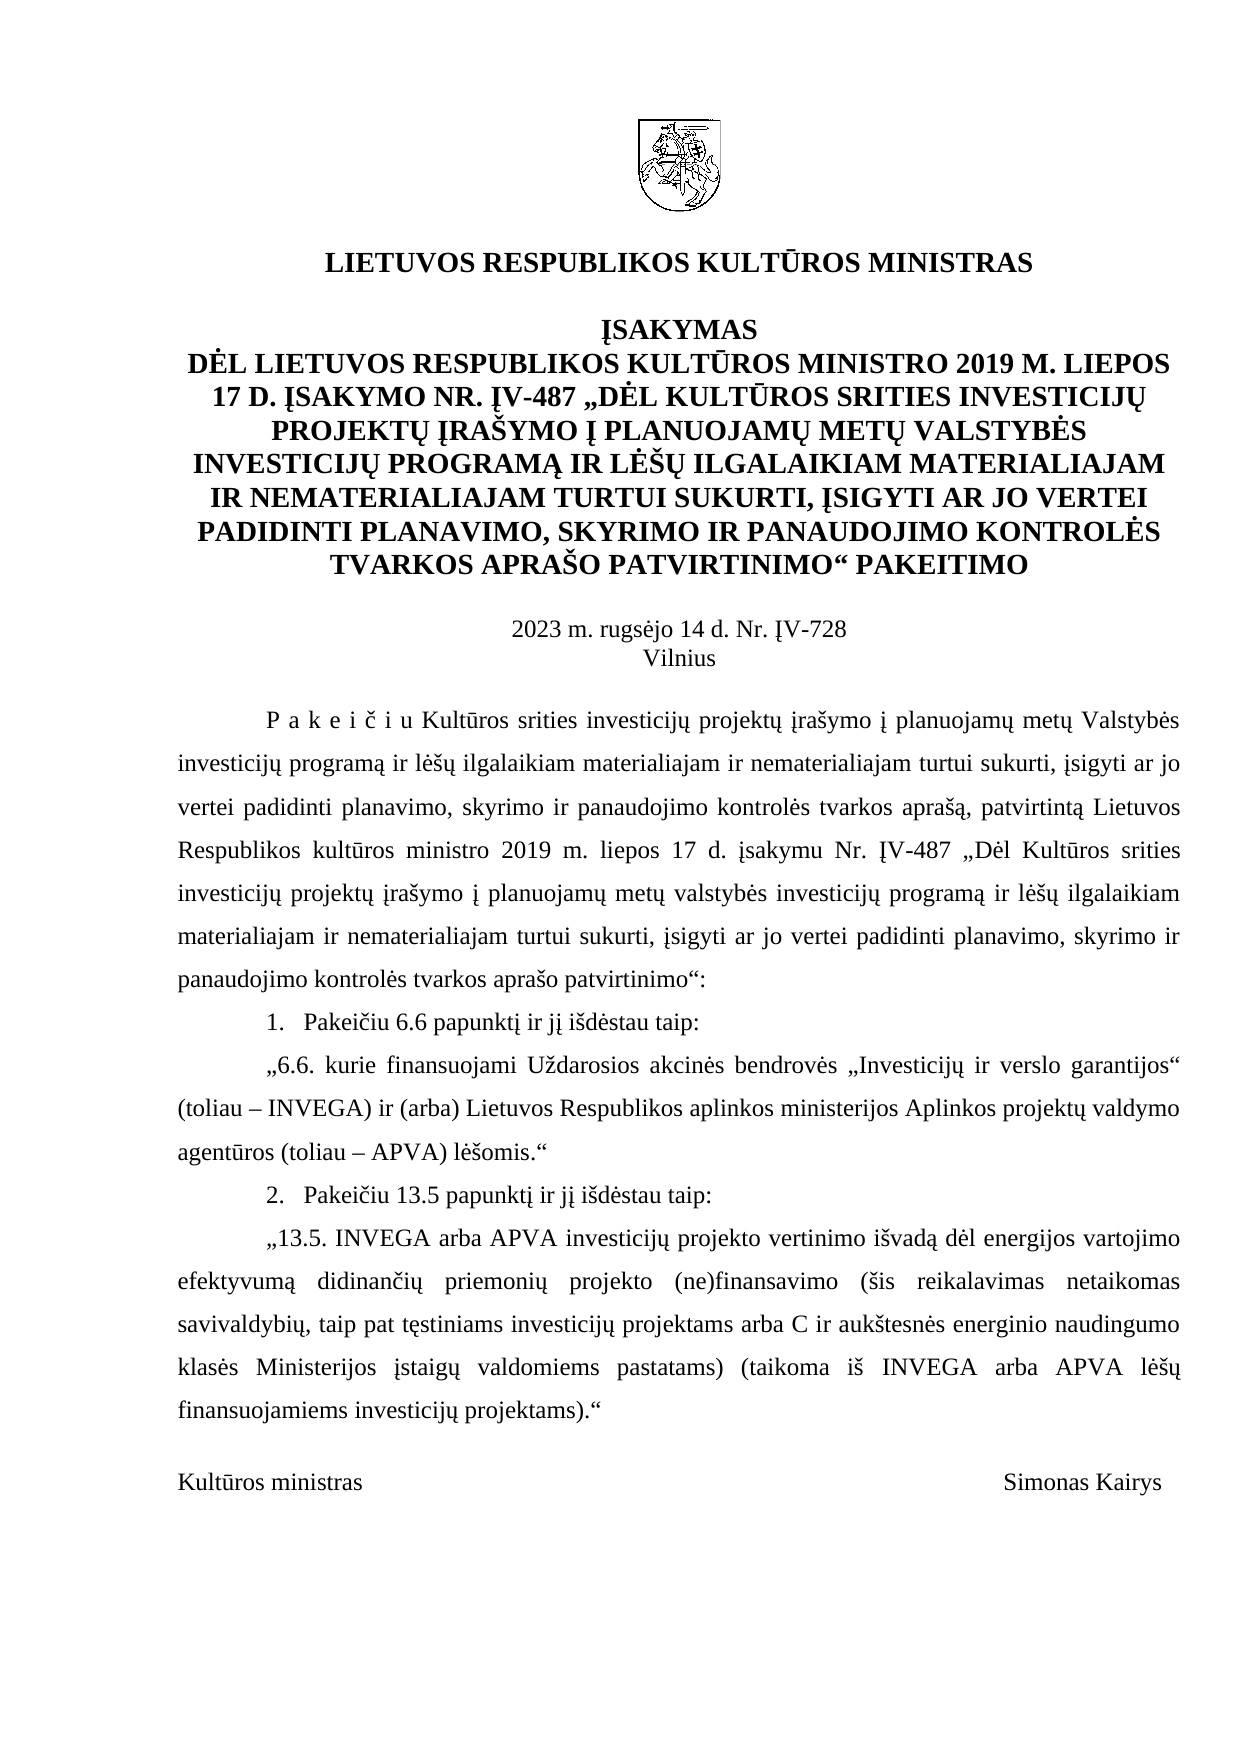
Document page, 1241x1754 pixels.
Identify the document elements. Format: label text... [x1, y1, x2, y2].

text 1. Pakeičiu 6.6 papunktį ir jį išdėstau taip: [266, 1007, 1181, 1036]
text LIETUVOS RESPUBLIKOS KULTŪROS MINISTRAS [177, 245, 1181, 279]
text 2023 m. rugsėjo 14 d. Nr. ĮV-728 [177, 614, 1181, 643]
text ĮSAKYMAS [177, 312, 1181, 346]
text Vilnius [177, 643, 1181, 672]
text Kultūros ministras Simonas Kairys [177, 1467, 1181, 1496]
text „6.6. kurie finansuojami Uždarosios akcinės bendrovės „Investicijų ir verslo garantijos“ (toliau – INVEGA) ir (arba) Lietuvos Respublikos aplinkos ministerijos Aplinkos projektų valdymo agentūros (toliau – APVA) lėšomis.“ [177, 1050, 1181, 1165]
text DĖL lietuvos respublikos KULTŪROS MINISTRO 2019 M. liepos 17 d. ĮSAKYMO NR. ĮV-487 „DĖL KULTŪROS SRITIES INVESTICIJŲ PROJEKTŲ ĮRAŠYMO Į PLANUOJAMŲ METŲ VALSTYBĖS INVESTICIJŲ PROGRAMĄ IR LĖŠŲ ILGALAIKIAM MATERIALIAJAM IR NEMATERIALIAJAM TURTUI SUKURTI, ĮSIGYTI AR JO VERTEI PADIDINTI PLANAVIMO, SKYRIMO IR PANAUDOJIMO KONTROLĖS TVARKOS APRAŠO PATVIRTINIMO“ PAKEITIMO [177, 346, 1181, 581]
text 2. Pakeičiu 13.5 papunktį ir jį išdėstau taip: [266, 1180, 1181, 1208]
text P a k e i č i u Kultūros srities investicijų projektų įrašymo į planuojamų metų Valstybės investicijų programą ir lėšų ilgalaikiam materialiajam ir nematerialiajam turtui sukurti, įsigyti ar jo vertei padidinti planavimo, skyrimo ir panaudojimo kontrolės tvarkos aprašą, patvirtintą Lietuvos Respublikos kultūros ministro 2019 m. liepos 17 d. įsakymu Nr. ĮV-487 „Dėl Kultūros srities investicijų projektų įrašymo į planuojamų metų valstybės investicijų programą ir lėšų ilgalaikiam materialiajam ir nematerialiajam turtui sukurti, įsigyti ar jo vertei padidinti planavimo, skyrimo ir panaudojimo kontrolės tvarkos aprašo patvirtinimo“: [177, 705, 1181, 993]
text „13.5. INVEGA arba APVA investicijų projekto vertinimo išvadą dėl energijos vartojimo efektyvumą didinančių priemonių projekto (ne)finansavimo (šis reikalavimas netaikomas savivaldybių, taip pat tęstiniams investicijų projektams arba C ir aukštesnės energinio naudingumo klasės Ministerijos įstaigų valdomiems pastatams) (taikoma iš INVEGA arba APVA lėšų finansuojamiems investicijų projektams).“ [177, 1223, 1181, 1424]
